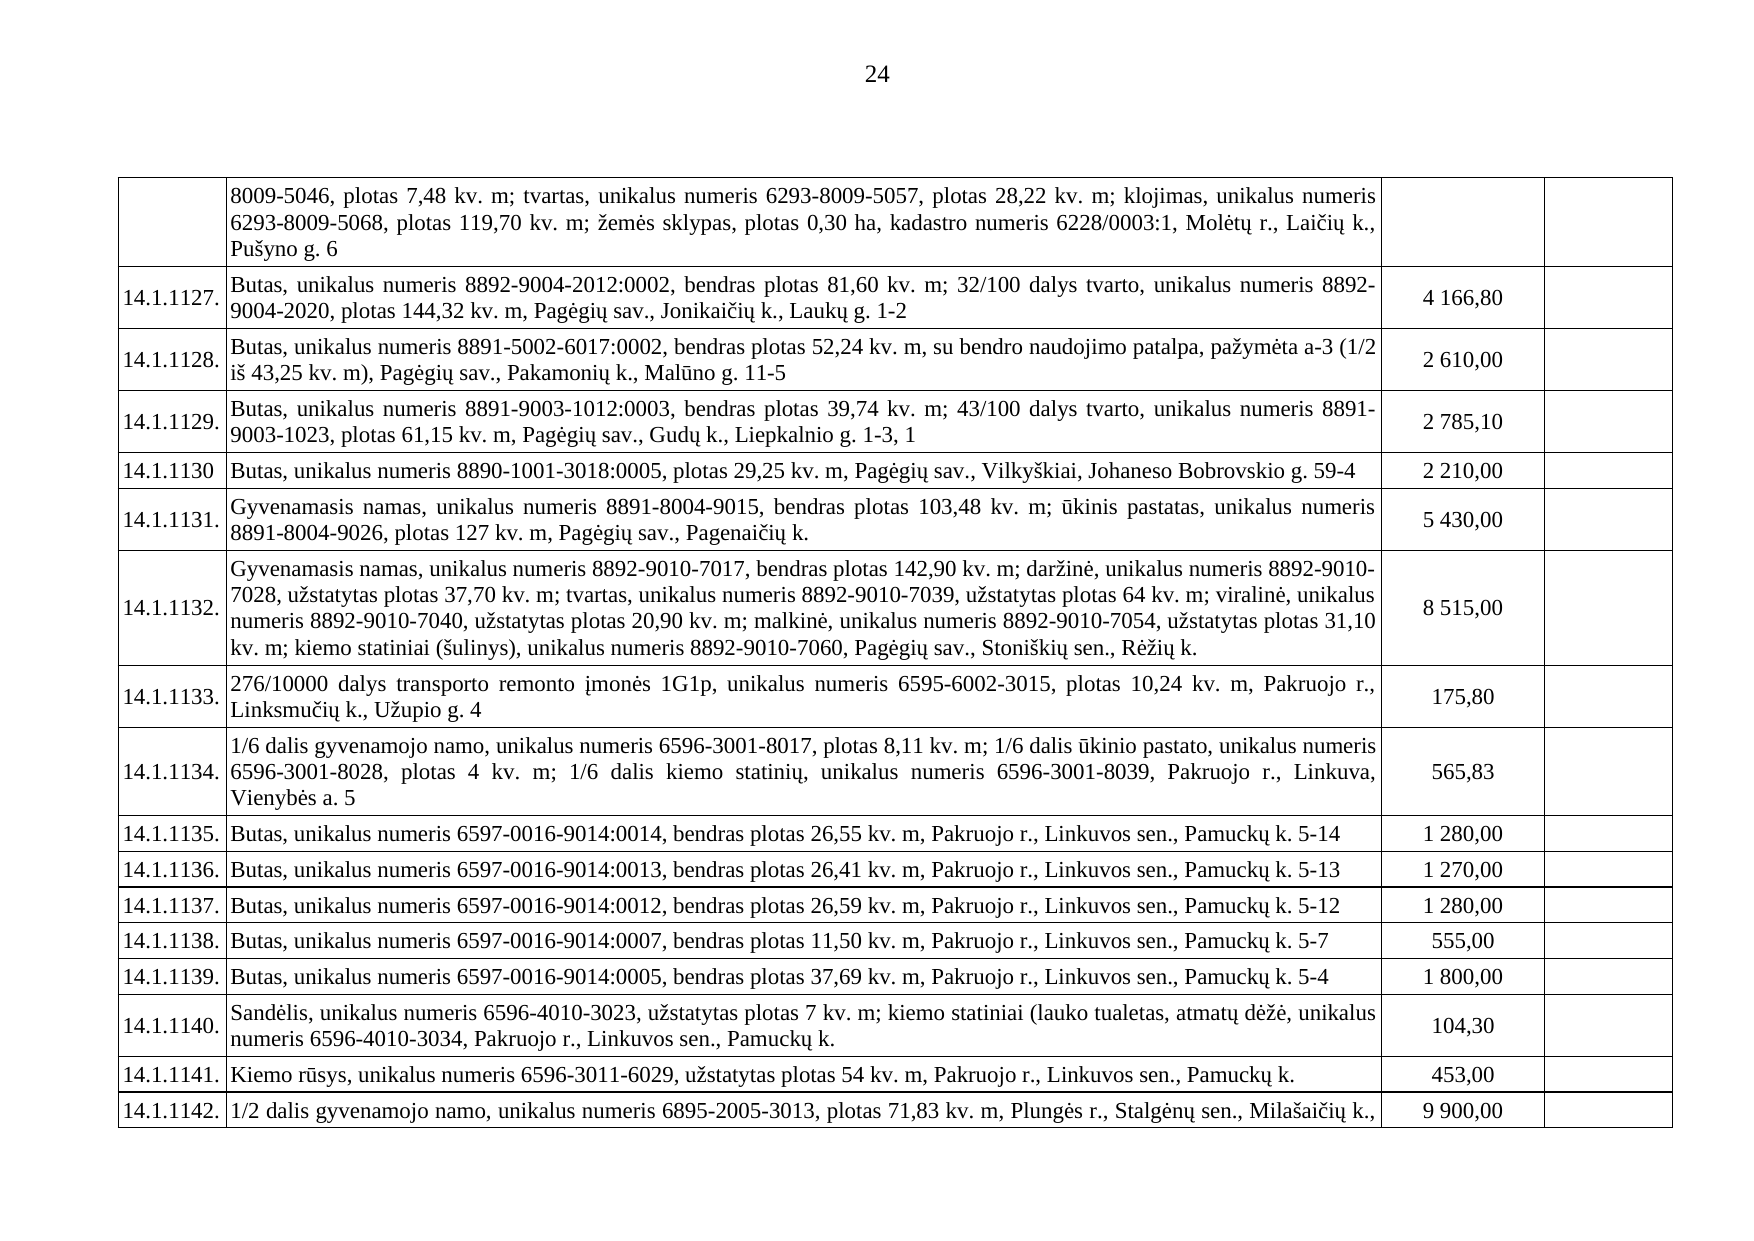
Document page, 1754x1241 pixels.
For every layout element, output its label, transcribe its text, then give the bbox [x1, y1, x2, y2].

table_cell 1/2 dalis gyvenamojo namo, unikalus numeris 6895-2005-3013, plotas 71,83 kv. m, Plungės r., Stalgėnų sen., Milašaičių k., [227, 1093, 1381, 1127]
table_cell 2 610,00 [1382, 329, 1544, 390]
table_cell 14.1.1133. [119, 666, 226, 727]
table_cell 14.1.1127. [119, 267, 226, 328]
table_cell 2 785,10 [1382, 391, 1544, 452]
table_cell 14.1.1136. [119, 852, 226, 886]
table_cell 14.1.1138. [119, 923, 226, 958]
table_cell Kiemo rūsys, unikalus numeris 6596-3011-6029, užstatytas plotas 54 kv. m, Pakruojo r., Linkuvos sen., Pamuckų k. [227, 1057, 1381, 1091]
table_cell 14.1.1137. [119, 888, 226, 922]
table_cell 1 280,00 [1382, 816, 1544, 851]
table_cell [1545, 888, 1672, 922]
table_cell 1/6 dalis gyvenamojo namo, unikalus numeris 6596-3001-8017, plotas 8,11 kv. m; 1/6 dalis ūkinio pastato, unikalus numeris 6596-3001-8028, plotas 4 kv. m; 1/6 dalis kiemo statinių, unikalus numeris 6596-3001-8039, Pakruojo r., Linkuva, Vienybės a. 5 [227, 728, 1381, 815]
table_cell 8 515,00 [1382, 551, 1544, 664]
table_cell [1545, 1057, 1672, 1091]
table_cell 14.1.1132. [119, 551, 226, 664]
table_cell 1 270,00 [1382, 852, 1544, 886]
table_cell [1545, 959, 1672, 994]
table_cell [1545, 995, 1672, 1056]
table_cell [1545, 1093, 1672, 1127]
table_cell 453,00 [1382, 1057, 1544, 1091]
table_cell 14.1.1140. [119, 995, 226, 1056]
table_cell [1545, 267, 1672, 328]
table_cell 4 166,80 [1382, 267, 1544, 328]
table_cell 14.1.1135. [119, 816, 226, 851]
table_cell [1545, 329, 1672, 390]
table_cell 14.1.1134. [119, 728, 226, 815]
table_cell Butas, unikalus numeris 8891-9003-1012:0003, bendras plotas 39,74 kv. m; 43/100 dalys tvarto, unikalus numeris 8891-9003-1023, plotas 61,15 kv. m, Pagėgių sav., Gudų k., Liepkalnio g. 1-3, 1 [227, 391, 1381, 452]
table_cell 276/10000 dalys transporto remonto įmonės 1G1p, unikalus numeris 6595-6002-3015, plotas 10,24 kv. m, Pakruojo r., Linksmučių k., Užupio g. 4 [227, 666, 1381, 727]
table_cell 14.1.1142. [119, 1093, 226, 1127]
table_cell 14.1.1129. [119, 391, 226, 452]
table_cell Gyvenamasis namas, unikalus numeris 8891-8004-9015, bendras plotas 103,48 kv. m; ūkinis pastatas, unikalus numeris 8891-8004-9026, plotas 127 kv. m, Pagėgių sav., Pagenaičių k. [227, 489, 1381, 550]
table_cell Butas, unikalus numeris 8890-1001-3018:0005, plotas 29,25 kv. m, Pagėgių sav., Vilkyškiai, Johaneso Bobrovskio g. 59-4 [227, 453, 1381, 488]
table_cell 14.1.1130 [119, 453, 226, 488]
table_cell 5 430,00 [1382, 489, 1544, 550]
table_cell Butas, unikalus numeris 6597-0016-9014:0012, bendras plotas 26,59 kv. m, Pakruojo r., Linkuvos sen., Pamuckų k. 5-12 [227, 888, 1381, 922]
table_cell 1 280,00 [1382, 888, 1544, 922]
table_cell [1545, 453, 1672, 488]
table_cell [1545, 178, 1672, 266]
table_cell [1545, 551, 1672, 664]
table_cell 14.1.1128. [119, 329, 226, 390]
table_cell Butas, unikalus numeris 6597-0016-9014:0013, bendras plotas 26,41 kv. m, Pakruojo r., Linkuvos sen., Pamuckų k. 5-13 [227, 852, 1381, 886]
table_cell [1545, 852, 1672, 886]
table_cell 555,00 [1382, 923, 1544, 958]
table_cell 14.1.1139. [119, 959, 226, 994]
table_cell 1 800,00 [1382, 959, 1544, 994]
table_cell 9 900,00 [1382, 1093, 1544, 1127]
table_cell 14.1.1141. [119, 1057, 226, 1091]
table_cell Butas, unikalus numeris 8892-9004-2012:0002, bendras plotas 81,60 kv. m; 32/100 dalys tvarto, unikalus numeris 8892-9004-2020, plotas 144,32 kv. m, Pagėgių sav., Jonikaičių k., Laukų g. 1-2 [227, 267, 1381, 328]
table_cell 175,80 [1382, 666, 1544, 727]
table_cell Butas, unikalus numeris 8891-5002-6017:0002, bendras plotas 52,24 kv. m, su bendro naudojimo patalpa, pažymėta a-3 (1/2 iš 43,25 kv. m), Pagėgių sav., Pakamonių k., Malūno g. 11-5 [227, 329, 1381, 390]
table_cell 8009-5046, plotas 7,48 kv. m; tvartas, unikalus numeris 6293-8009-5057, plotas 28,22 kv. m; klojimas, unikalus numeris 6293-8009-5068, plotas 119,70 kv. m; žemės sklypas, plotas 0,30 ha, kadastro numeris 6228/0003:1, Molėtų r., Laičių k., Pušyno g. 6 [227, 178, 1381, 266]
table_cell Butas, unikalus numeris 6597-0016-9014:0007, bendras plotas 11,50 kv. m, Pakruojo r., Linkuvos sen., Pamuckų k. 5-7 [227, 923, 1381, 958]
table_cell [1545, 923, 1672, 958]
table_cell [1382, 178, 1544, 266]
table_cell Butas, unikalus numeris 6597-0016-9014:0005, bendras plotas 37,69 kv. m, Pakruojo r., Linkuvos sen., Pamuckų k. 5-4 [227, 959, 1381, 994]
table_cell [1545, 728, 1672, 815]
table_cell 14.1.1131. [119, 489, 226, 550]
table_cell 565,83 [1382, 728, 1544, 815]
table_cell [1545, 816, 1672, 851]
table_cell [1545, 666, 1672, 727]
table_cell Butas, unikalus numeris 6597-0016-9014:0014, bendras plotas 26,55 kv. m, Pakruojo r., Linkuvos sen., Pamuckų k. 5-14 [227, 816, 1381, 851]
table_cell [1545, 391, 1672, 452]
table_cell 2 210,00 [1382, 453, 1544, 488]
table_cell [119, 178, 226, 266]
table_cell 104,30 [1382, 995, 1544, 1056]
table_cell Gyvenamasis namas, unikalus numeris 8892-9010-7017, bendras plotas 142,90 kv. m; daržinė, unikalus numeris 8892-9010-7028, užstatytas plotas 37,70 kv. m; tvartas, unikalus numeris 8892-9010-7039, užstatytas plotas 64 kv. m; viralinė, unikalus numeris 8892-9010-7040, užstatytas plotas 20,90 kv. m; malkinė, unikalus numeris 8892-9010-7054, užstatytas plotas 31,10 kv. m; kiemo statiniai (šulinys), unikalus numeris 8892-9010-7060, Pagėgių sav., Stoniškių sen., Rėžių k. [227, 551, 1381, 664]
table_cell [1545, 489, 1672, 550]
table_cell Sandėlis, unikalus numeris 6596-4010-3023, užstatytas plotas 7 kv. m; kiemo statiniai (lauko tualetas, atmatų dėžė, unikalus numeris 6596-4010-3034, Pakruojo r., Linkuvos sen., Pamuckų k. [227, 995, 1381, 1056]
